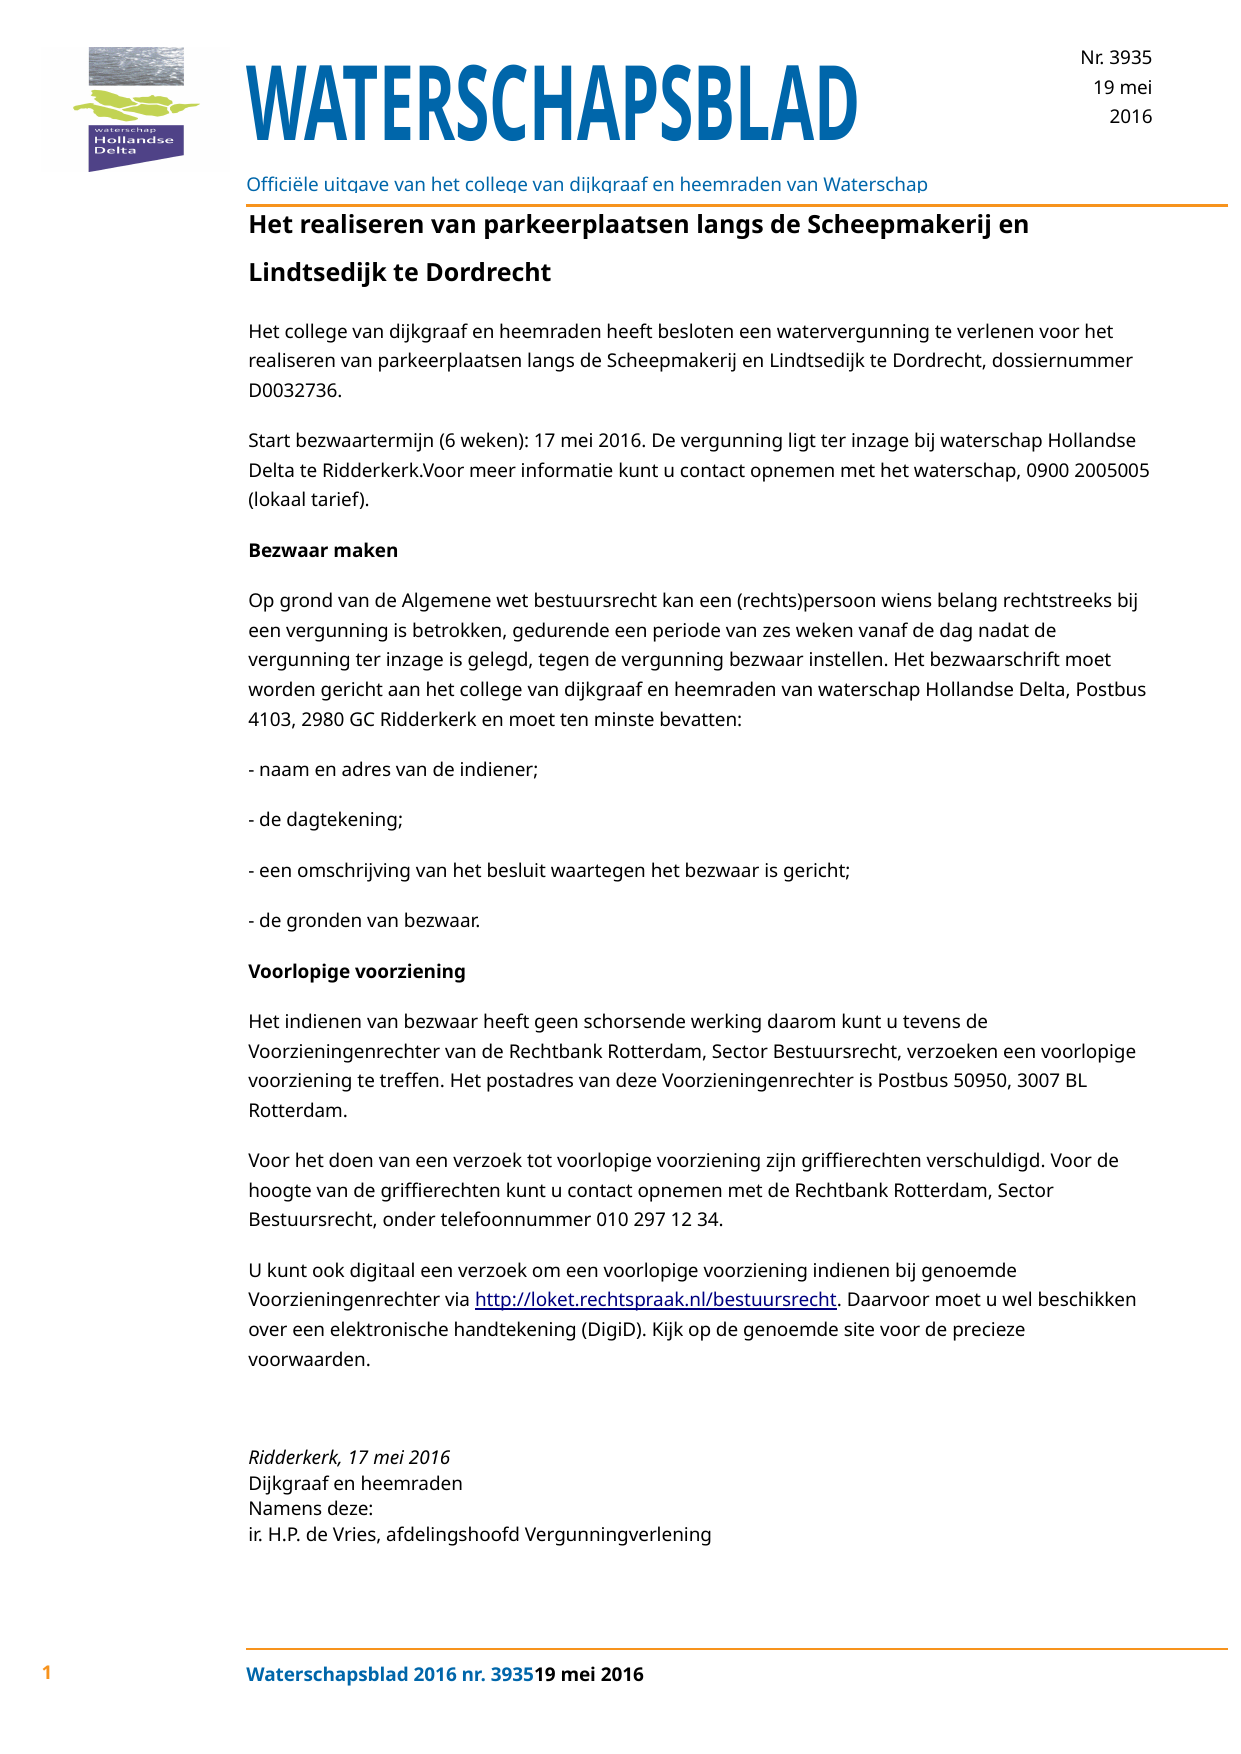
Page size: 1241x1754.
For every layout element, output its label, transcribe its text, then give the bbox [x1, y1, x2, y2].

text Ridderkerk, 17 mei 2016 [248, 1444, 1152, 1470]
picture [41, 47, 231, 172]
text Voorlopige voorziening [248, 958, 1152, 984]
text U kunt ook digitaal een verzoek om een voorlopige voorziening indienen bij genoemde Voorzieningenrechter via http://loket.rechtspraak.nl/bestuursrecht. Daarvoor moet u wel beschikken over een elektronische handtekening (DigiD). Kijk op de genoemde site voor de precieze voorwaarden. [248, 1257, 1152, 1372]
text - de dagtekening; [248, 807, 1152, 832]
text Op grond van de Algemene wet bestuursrecht kan een (rechts)persoon wiens belang rechtstreeks bij een vergunning is betrokken, gedurende een periode van zes weken vanaf de dag nadat de vergunning ter inzage is gelegd, tegen de vergunning bezwaar instellen. Het bezwaarschrift moet worden gericht aan het college van dijkgraaf en heemraden van waterschap Hollandse Delta, Postbus 4103, 2980 GC Ridderkerk en moet ten minste bevatten: [248, 587, 1152, 732]
text ir. H.P. de Vries, afdelingshoofd Vergunningverlening [248, 1521, 1152, 1547]
text Dijkgraaf en heemraden [248, 1470, 1152, 1496]
text Het realiseren van parkeerplaatsen langs de Scheepmakerij en Lindtsedijk te Dordrecht [248, 207, 1152, 288]
text Bezwaar maken [248, 537, 1152, 563]
text Voor het doen van een verzoek tot voorlopige voorziening zijn griffierechten verschuldigd. Voor de hoogte van de griffierechten kunt u contact opnemen met de Rechtbank Rotterdam, Sector Bestuursrecht, onder telefoonnummer 010 297 12 34. [248, 1147, 1152, 1232]
text - naam en adres van de indiener; [248, 756, 1152, 782]
text Namens deze: [248, 1496, 1152, 1521]
text Het indienen van bezwaar heeft geen schorsende werking daarom kunt u tevens de Voorzieningenrechter van de Rechtbank Rotterdam, Sector Bestuursrecht, verzoeken een voorlopige voorziening te treffen. Het postadres van deze Voorzieningenrechter is Postbus 50950, 3007 BL Rotterdam. [248, 1008, 1152, 1123]
text Start bezwaartermijn (6 weken): 17 mei 2016. De vergunning ligt ter inzage bij waterschap Hollandse Delta te Ridderkerk.Voor meer informatie kunt u contact opnemen met het waterschap, 0900 2005005 (lokaal tarief). [248, 427, 1152, 512]
text - een omschrijving van het besluit waartegen het bezwaar is gericht; [248, 857, 1152, 883]
text - de gronden van bezwaar. [248, 907, 1152, 933]
text Het college van dijkgraaf en heemraden heeft besloten een watervergunning te verlenen voor het realiseren van parkeerplaatsen langs de Scheepmakerij en Lindtsedijk te Dordrecht, dossiernummer D0032736. [248, 318, 1152, 403]
